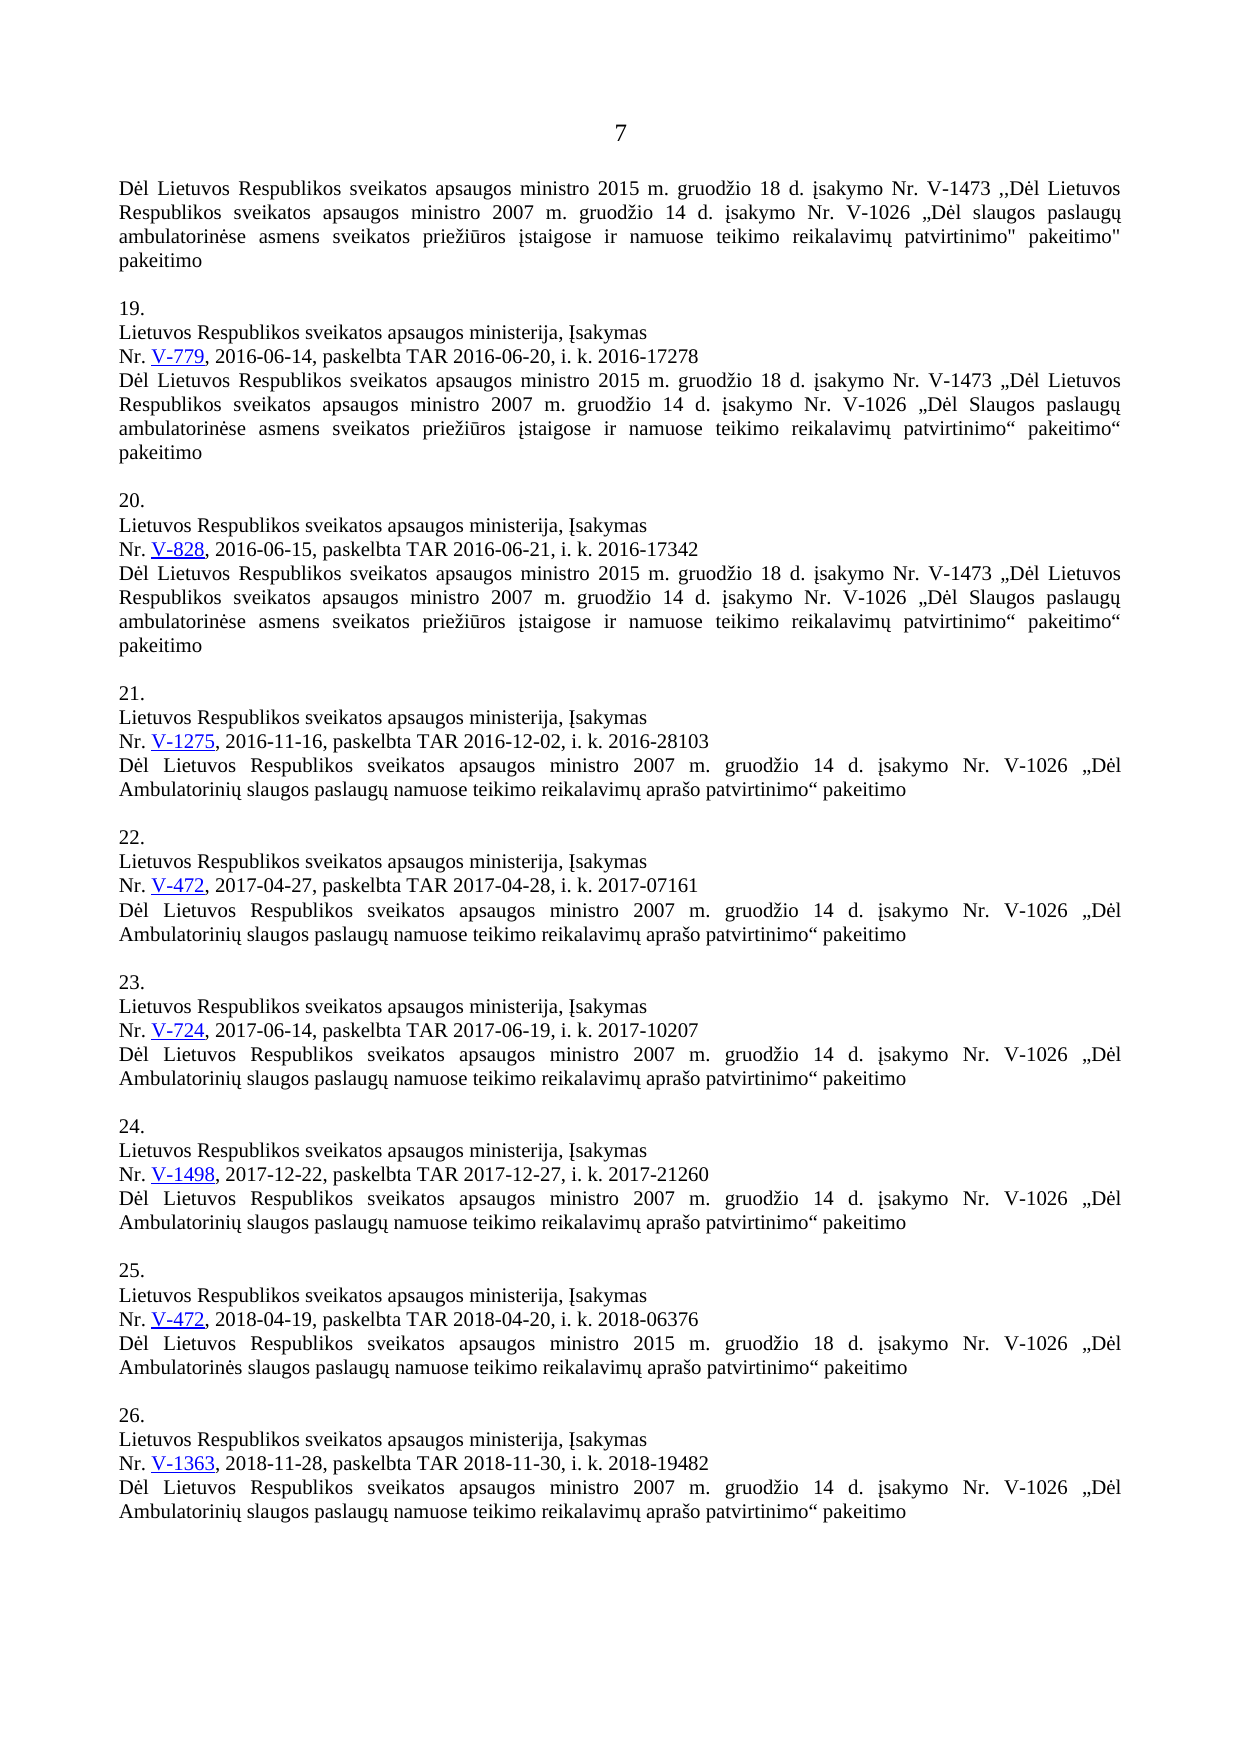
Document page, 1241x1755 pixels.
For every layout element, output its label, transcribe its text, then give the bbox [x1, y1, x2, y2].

text Dėl Lietuvos Respublikos sveikatos apsaugos ministro 2015 m. gruodžio 18 d. įsakymo Nr. V-1473 „Dėl Lietuvos Respublikos sveikatos apsaugos ministro 2007 m. gruodžio 14 d. įsakymo Nr. V-1026 „Dėl Slaugos paslaugų ambulatorinėse asmens sveikatos priežiūros įstaigose ir namuose teikimo reikalavimų patvirtinimo“ pakeitimo“ pakeitimo [119, 368, 1122, 464]
text Nr. V-779, 2016-06-14, paskelbta TAR 2016-06-20, i. k. 2016-17278 [119, 344, 1122, 368]
text 22. [119, 825, 1122, 849]
text Dėl Lietuvos Respublikos sveikatos apsaugos ministro 2007 m. gruodžio 14 d. įsakymo Nr. V-1026 „Dėl Ambulatorinių slaugos paslaugų namuose teikimo reikalavimų aprašo patvirtinimo“ pakeitimo [119, 897, 1122, 946]
text 25. [119, 1258, 1122, 1282]
text 19. [119, 296, 1122, 320]
text Lietuvos Respublikos sveikatos apsaugos ministerija, Įsakymas [119, 849, 1122, 873]
text Dėl Lietuvos Respublikos sveikatos apsaugos ministro 2007 m. gruodžio 14 d. įsakymo Nr. V-1026 „Dėl Ambulatorinių slaugos paslaugų namuose teikimo reikalavimų aprašo patvirtinimo“ pakeitimo [119, 1186, 1122, 1234]
text Nr. V-472, 2017-04-27, paskelbta TAR 2017-04-28, i. k. 2017-07161 [119, 873, 1122, 897]
text 20. [119, 488, 1122, 512]
text Nr. V-1363, 2018-11-28, paskelbta TAR 2018-11-30, i. k. 2018-19482 [119, 1451, 1122, 1475]
text Dėl Lietuvos Respublikos sveikatos apsaugos ministro 2015 m. gruodžio 18 d. įsakymo Nr. V-1473 ,,Dėl Lietuvos Respublikos sveikatos apsaugos ministro 2007 m. gruodžio 14 d. įsakymo Nr. V-1026 „Dėl slaugos paslaugų ambulatorinėse asmens sveikatos priežiūros įstaigose ir namuose teikimo reikalavimų patvirtinimo" pakeitimo" pakeitimo [119, 176, 1122, 272]
text Dėl Lietuvos Respublikos sveikatos apsaugos ministro 2007 m. gruodžio 14 d. įsakymo Nr. V-1026 „Dėl Ambulatorinių slaugos paslaugų namuose teikimo reikalavimų aprašo patvirtinimo“ pakeitimo [119, 753, 1122, 801]
text Dėl Lietuvos Respublikos sveikatos apsaugos ministro 2015 m. gruodžio 18 d. įsakymo Nr. V-1473 „Dėl Lietuvos Respublikos sveikatos apsaugos ministro 2007 m. gruodžio 14 d. įsakymo Nr. V-1026 „Dėl Slaugos paslaugų ambulatorinėse asmens sveikatos priežiūros įstaigose ir namuose teikimo reikalavimų patvirtinimo“ pakeitimo“ pakeitimo [119, 561, 1122, 657]
text Dėl Lietuvos Respublikos sveikatos apsaugos ministro 2007 m. gruodžio 14 d. įsakymo Nr. V-1026 „Dėl Ambulatorinių slaugos paslaugų namuose teikimo reikalavimų aprašo patvirtinimo“ pakeitimo [119, 1475, 1122, 1523]
text Lietuvos Respublikos sveikatos apsaugos ministerija, Įsakymas [119, 320, 1122, 344]
text Nr. V-472, 2018-04-19, paskelbta TAR 2018-04-20, i. k. 2018-06376 [119, 1307, 1122, 1331]
text Dėl Lietuvos Respublikos sveikatos apsaugos ministro 2007 m. gruodžio 14 d. įsakymo Nr. V-1026 „Dėl Ambulatorinių slaugos paslaugų namuose teikimo reikalavimų aprašo patvirtinimo“ pakeitimo [119, 1042, 1122, 1090]
text Nr. V-1498, 2017-12-22, paskelbta TAR 2017-12-27, i. k. 2017-21260 [119, 1162, 1122, 1186]
text Lietuvos Respublikos sveikatos apsaugos ministerija, Įsakymas [119, 1427, 1122, 1451]
text Nr. V-1275, 2016-11-16, paskelbta TAR 2016-12-02, i. k. 2016-28103 [119, 729, 1122, 753]
text 24. [119, 1114, 1122, 1138]
text Lietuvos Respublikos sveikatos apsaugos ministerija, Įsakymas [119, 512, 1122, 537]
text Nr. V-828, 2016-06-15, paskelbta TAR 2016-06-21, i. k. 2016-17342 [119, 537, 1122, 561]
text Lietuvos Respublikos sveikatos apsaugos ministerija, Įsakymas [119, 1282, 1122, 1307]
text 21. [119, 681, 1122, 705]
text Lietuvos Respublikos sveikatos apsaugos ministerija, Įsakymas [119, 1138, 1122, 1162]
text Lietuvos Respublikos sveikatos apsaugos ministerija, Įsakymas [119, 705, 1122, 729]
text Lietuvos Respublikos sveikatos apsaugos ministerija, Įsakymas [119, 994, 1122, 1018]
text 23. [119, 970, 1122, 994]
text 26. [119, 1403, 1122, 1427]
text Nr. V-724, 2017-06-14, paskelbta TAR 2017-06-19, i. k. 2017-10207 [119, 1018, 1122, 1042]
text Dėl Lietuvos Respublikos sveikatos apsaugos ministro 2015 m. gruodžio 18 d. įsakymo Nr. V-1026 „Dėl Ambulatorinės slaugos paslaugų namuose teikimo reikalavimų aprašo patvirtinimo“ pakeitimo [119, 1331, 1122, 1379]
